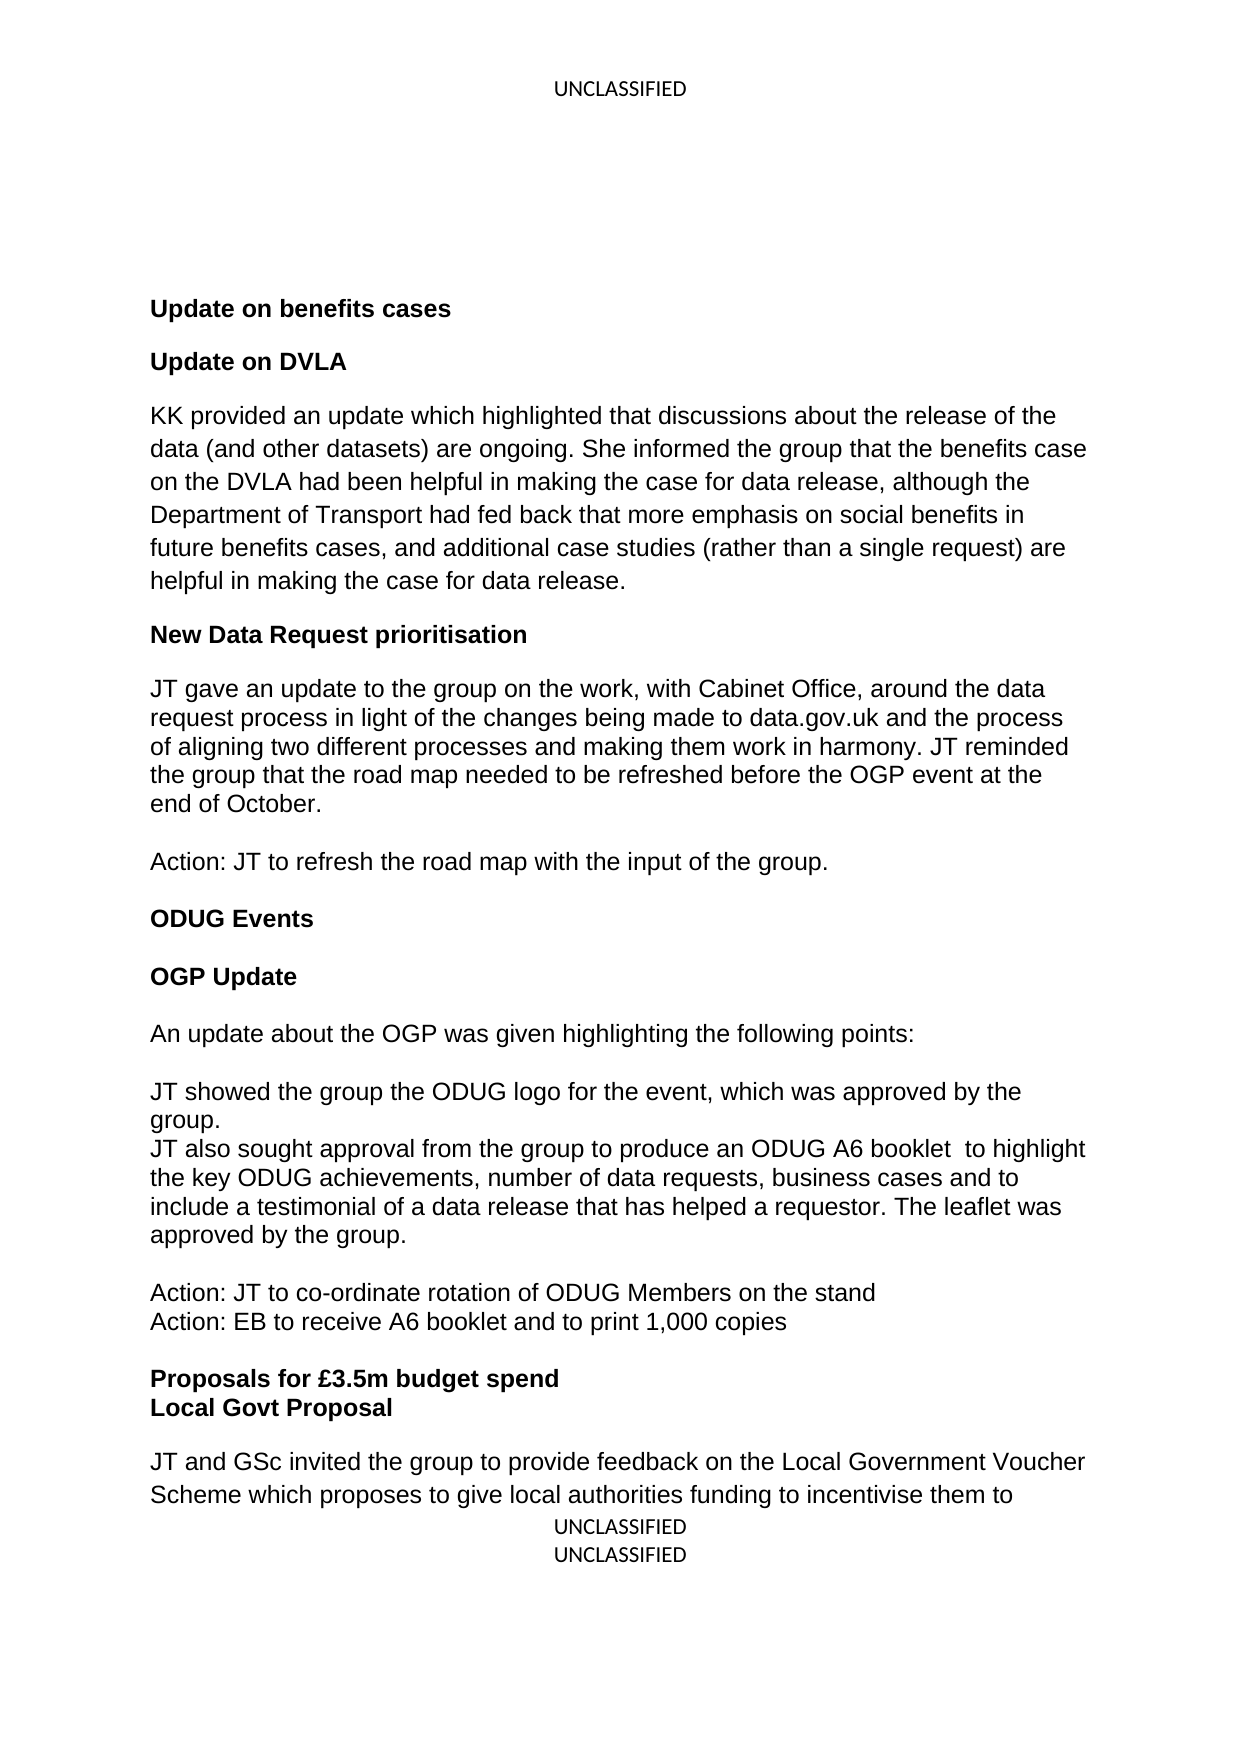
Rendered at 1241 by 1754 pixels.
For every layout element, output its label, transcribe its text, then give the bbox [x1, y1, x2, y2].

text KK provided an update which highlighted that discussions about the release of the data (and other datasets) are ongoing. She informed the group that the benefits case on the DVLA had been helpful in making the case for data release, although the Department of Transport had fed back that more emphasis on social benefits in future benefits cases, and additional case studies (rather than a single request) are helpful in making the case for data release. [150, 401, 1090, 595]
text Proposals for £3.5m budget spend [150, 1364, 1090, 1393]
text JT gave an update to the group on the work, with Cabinet Office, around the data request process in light of the changes being made to data.gov.uk and the process of aligning two different processes and making them work in harmony. JT reminded the group that the road map needed to be refreshed before the OGP event at the end of October. [150, 674, 1090, 818]
text Update on DVLA [150, 347, 1090, 376]
text Action: JT to refresh the road map with the input of the group. [150, 847, 1090, 875]
text JT showed the group the ODUG logo for the event, which was approved by the group. [150, 1077, 1090, 1134]
text ODUG Events [150, 904, 1090, 933]
text Action: JT to co-ordinate rotation of ODUG Members on the stand [150, 1278, 1090, 1307]
text Local Govt Proposal [150, 1393, 1090, 1422]
text JT and GSc invited the group to provide feedback on the Local Government Voucher Scheme which proposes to give local authorities funding to incentivise them to [150, 1447, 1090, 1508]
text Action: EB to receive A6 booklet and to print 1,000 copies [150, 1307, 1090, 1335]
text An update about the OGP was given highlighting the following points: [150, 1019, 1090, 1048]
text OGP Update [150, 962, 1090, 990]
text New Data Request prioritisation [150, 620, 1090, 649]
text Update on benefits cases [150, 293, 1090, 322]
text JT also sought approval from the group to produce an ODUG A6 booklet to highlight the key ODUG achievements, number of data requests, business cases and to include a testimonial of a data release that has helped a requestor. The leaflet was approved by the group. [150, 1134, 1090, 1249]
